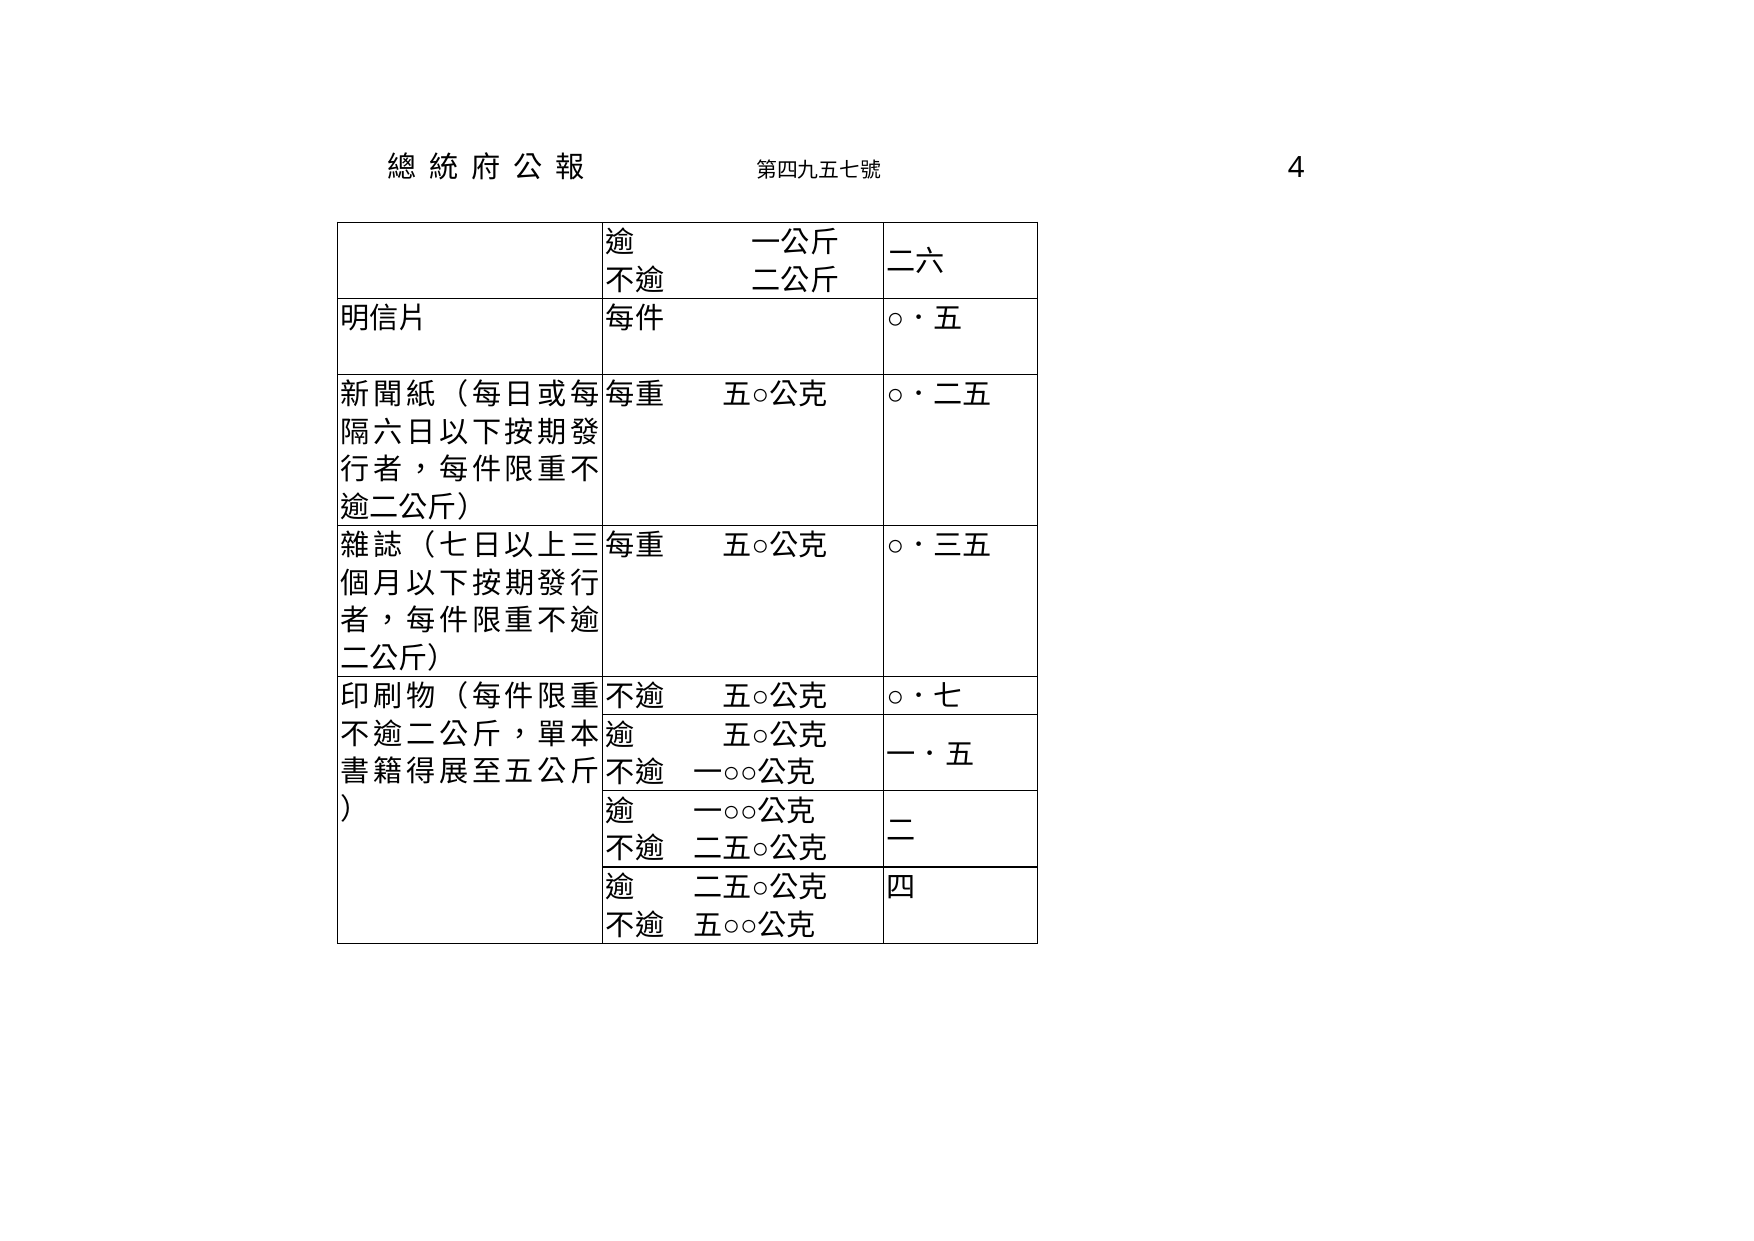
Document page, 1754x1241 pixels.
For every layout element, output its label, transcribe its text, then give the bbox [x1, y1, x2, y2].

table_cell ○．二五 [884, 375, 1037, 525]
table_cell 每重 五○公克 [603, 375, 883, 525]
table_cell ○．三五 [884, 526, 1037, 676]
table_cell 雜誌（七日以上三個月以下按期發行者，每件限重不逾二公斤） [338, 526, 602, 676]
table_cell 每重 五○公克 [603, 526, 883, 676]
table_cell ○．五 [884, 299, 1037, 374]
table_cell 明信片 [338, 299, 602, 374]
table_cell ○．七 [884, 677, 1037, 714]
table_cell 不逾 五○公克 [603, 677, 883, 714]
table_cell 新聞紙（每日或每隔六日以下按期發行者，每件限重不逾二公斤） [338, 375, 602, 525]
table_cell 二 [884, 791, 1037, 866]
table_cell [338, 223, 602, 298]
table_cell 逾 二五○公克 不逾 五○○公克 [603, 868, 883, 942]
table_cell 印刷物（每件限重不逾二公斤，單本書籍得展至五公斤） [338, 677, 602, 942]
table_cell 一．五 [884, 715, 1037, 790]
table_cell 每件 [603, 299, 883, 374]
table_cell 逾 五○公克 不逾 一○○公克 [603, 715, 883, 790]
table_cell 四 [884, 868, 1037, 942]
table_cell 逾 一公斤 不逾 二公斤 [603, 223, 883, 298]
table_cell 逾 一○○公克 不逾 二五○公克 [603, 791, 883, 866]
table_cell 二六 [884, 223, 1037, 298]
